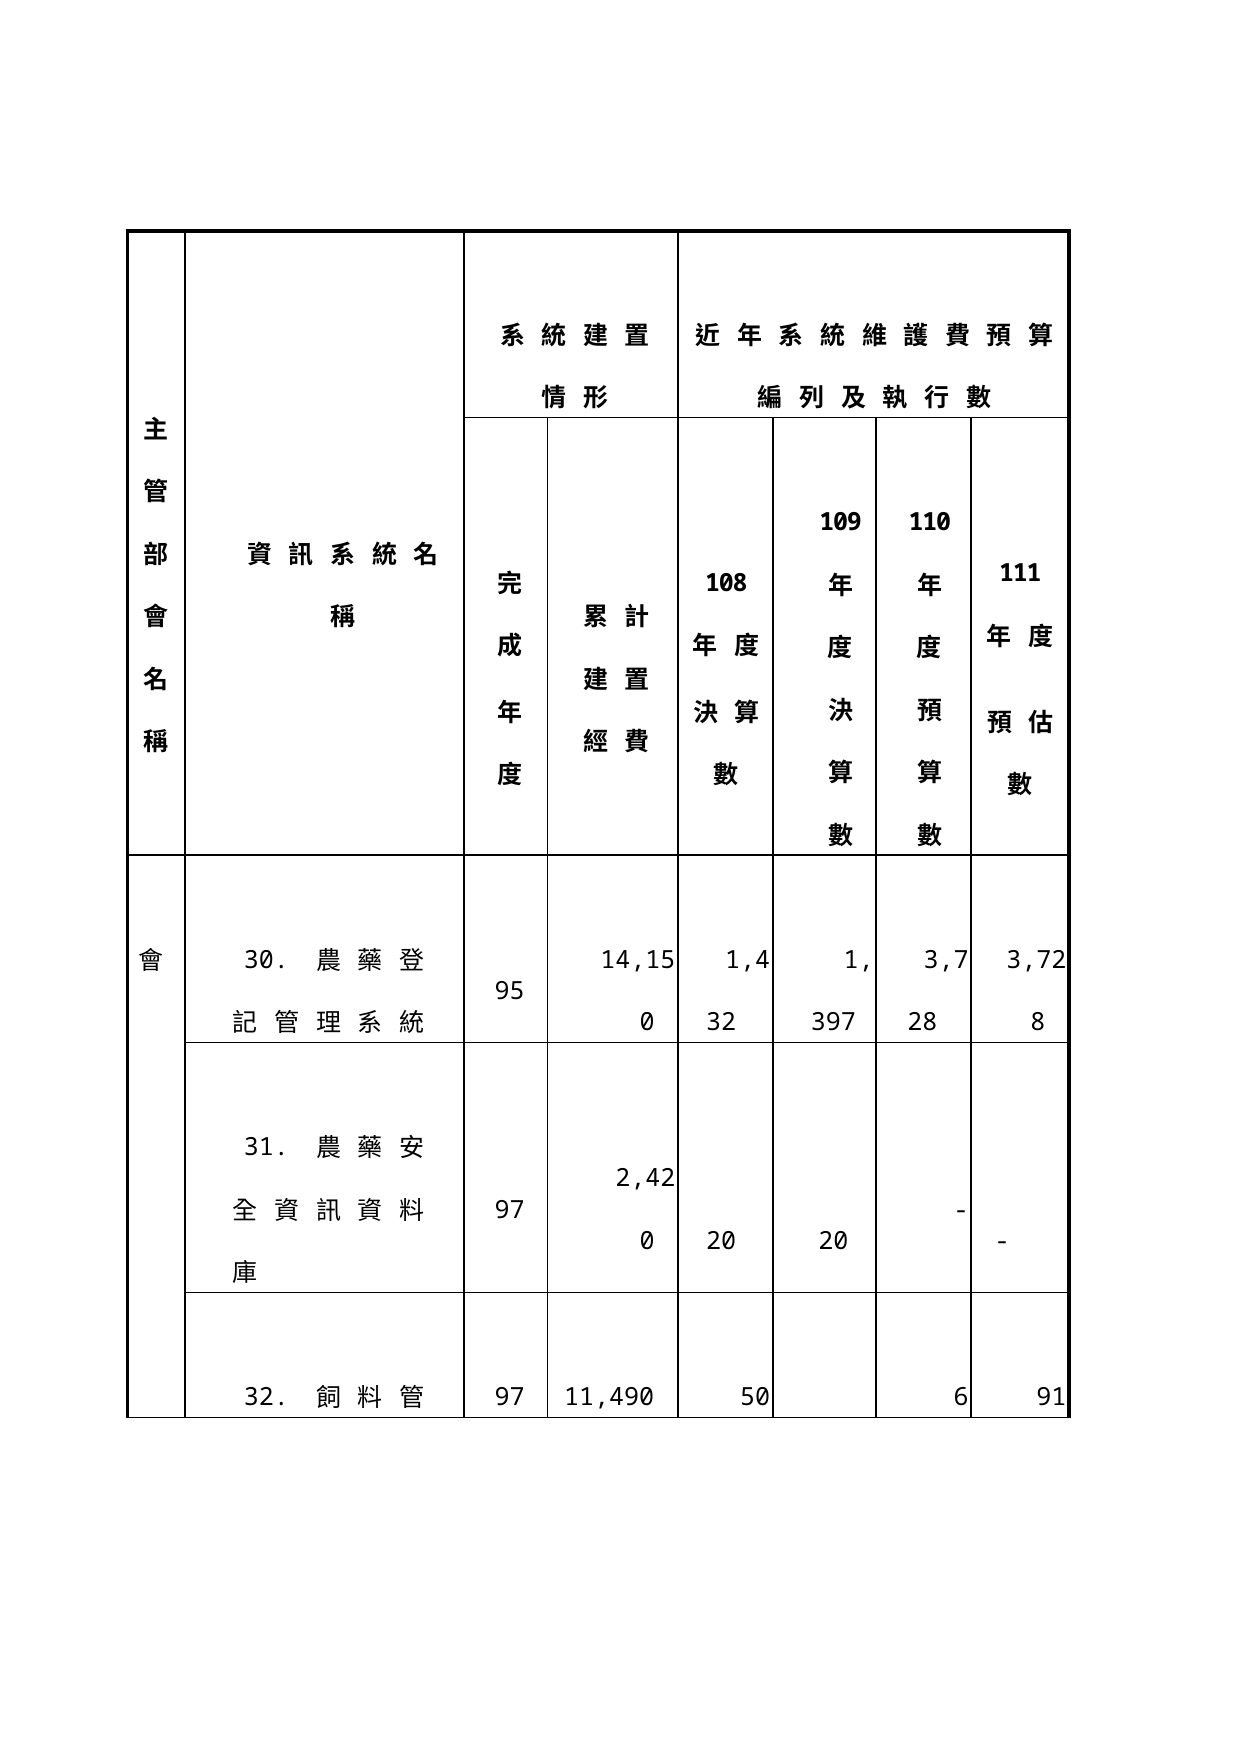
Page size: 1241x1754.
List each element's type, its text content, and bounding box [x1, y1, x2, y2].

table_header 主管部會名稱 [129, 233, 184, 854]
table_header 近年系統維護費預算編列及執行數 [679, 233, 1067, 417]
table_cell 14,150 [548, 856, 677, 1042]
table_cell 20 [679, 1043, 772, 1292]
table_cell 1,432 [679, 856, 772, 1042]
table_cell 會 [129, 856, 184, 1417]
table_cell 97 [465, 1293, 547, 1417]
table_cell 109年度 決算數 [774, 418, 875, 854]
table_cell 6 [877, 1293, 970, 1417]
table_cell 30.農藥登記管理系統 [186, 856, 463, 1042]
table_cell 91 [972, 1293, 1067, 1417]
table_cell 97 [465, 1043, 547, 1292]
table_cell 20 [774, 1043, 875, 1292]
table_cell 108年度 決算數 [679, 418, 772, 854]
table_cell 2,420 [548, 1043, 677, 1292]
table_cell 32.飼料管 [186, 1293, 463, 1417]
table_header 資訊系統名稱 [186, 233, 463, 854]
table_cell 31.農藥安全資訊資料庫 [186, 1043, 463, 1292]
table_cell 11,490 [548, 1293, 677, 1417]
table_cell 完成 年度 [465, 418, 547, 854]
table_cell 累計建置經費 [548, 418, 677, 854]
table_cell 3,728 [972, 856, 1067, 1042]
table_cell 1,397 [774, 856, 875, 1042]
table_cell 110年度 預算數 [877, 418, 970, 854]
table_cell - [972, 1043, 1067, 1292]
table_header 系統建置情形 [465, 233, 677, 417]
table_cell 50 [679, 1293, 772, 1417]
table_cell 95 [465, 856, 547, 1042]
table_cell - [877, 1043, 970, 1292]
table_cell 111年度 預估數 [972, 418, 1067, 854]
table_cell [774, 1293, 875, 1417]
table_cell 3,728 [877, 856, 970, 1042]
